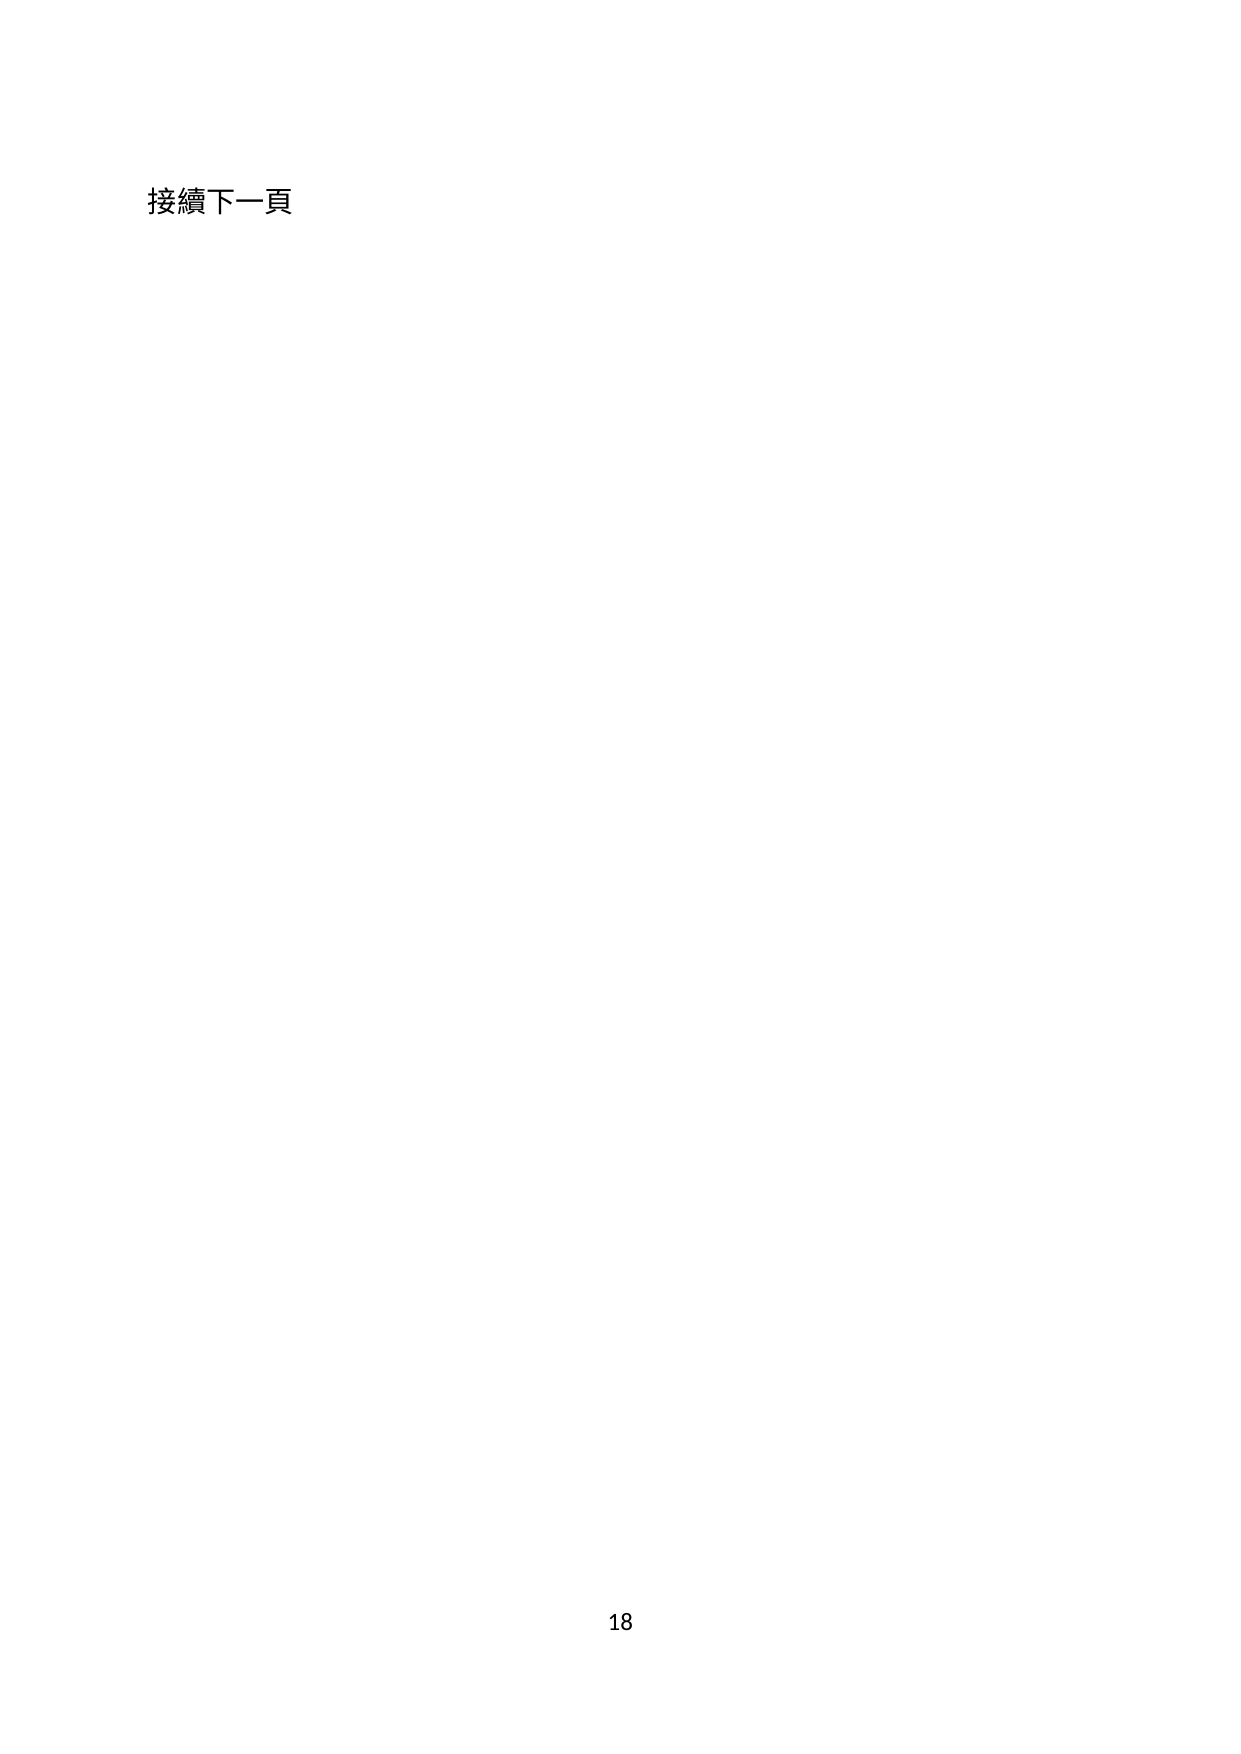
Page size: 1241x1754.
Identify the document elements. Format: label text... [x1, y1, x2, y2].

text 接續下一頁 [148, 158, 1092, 221]
